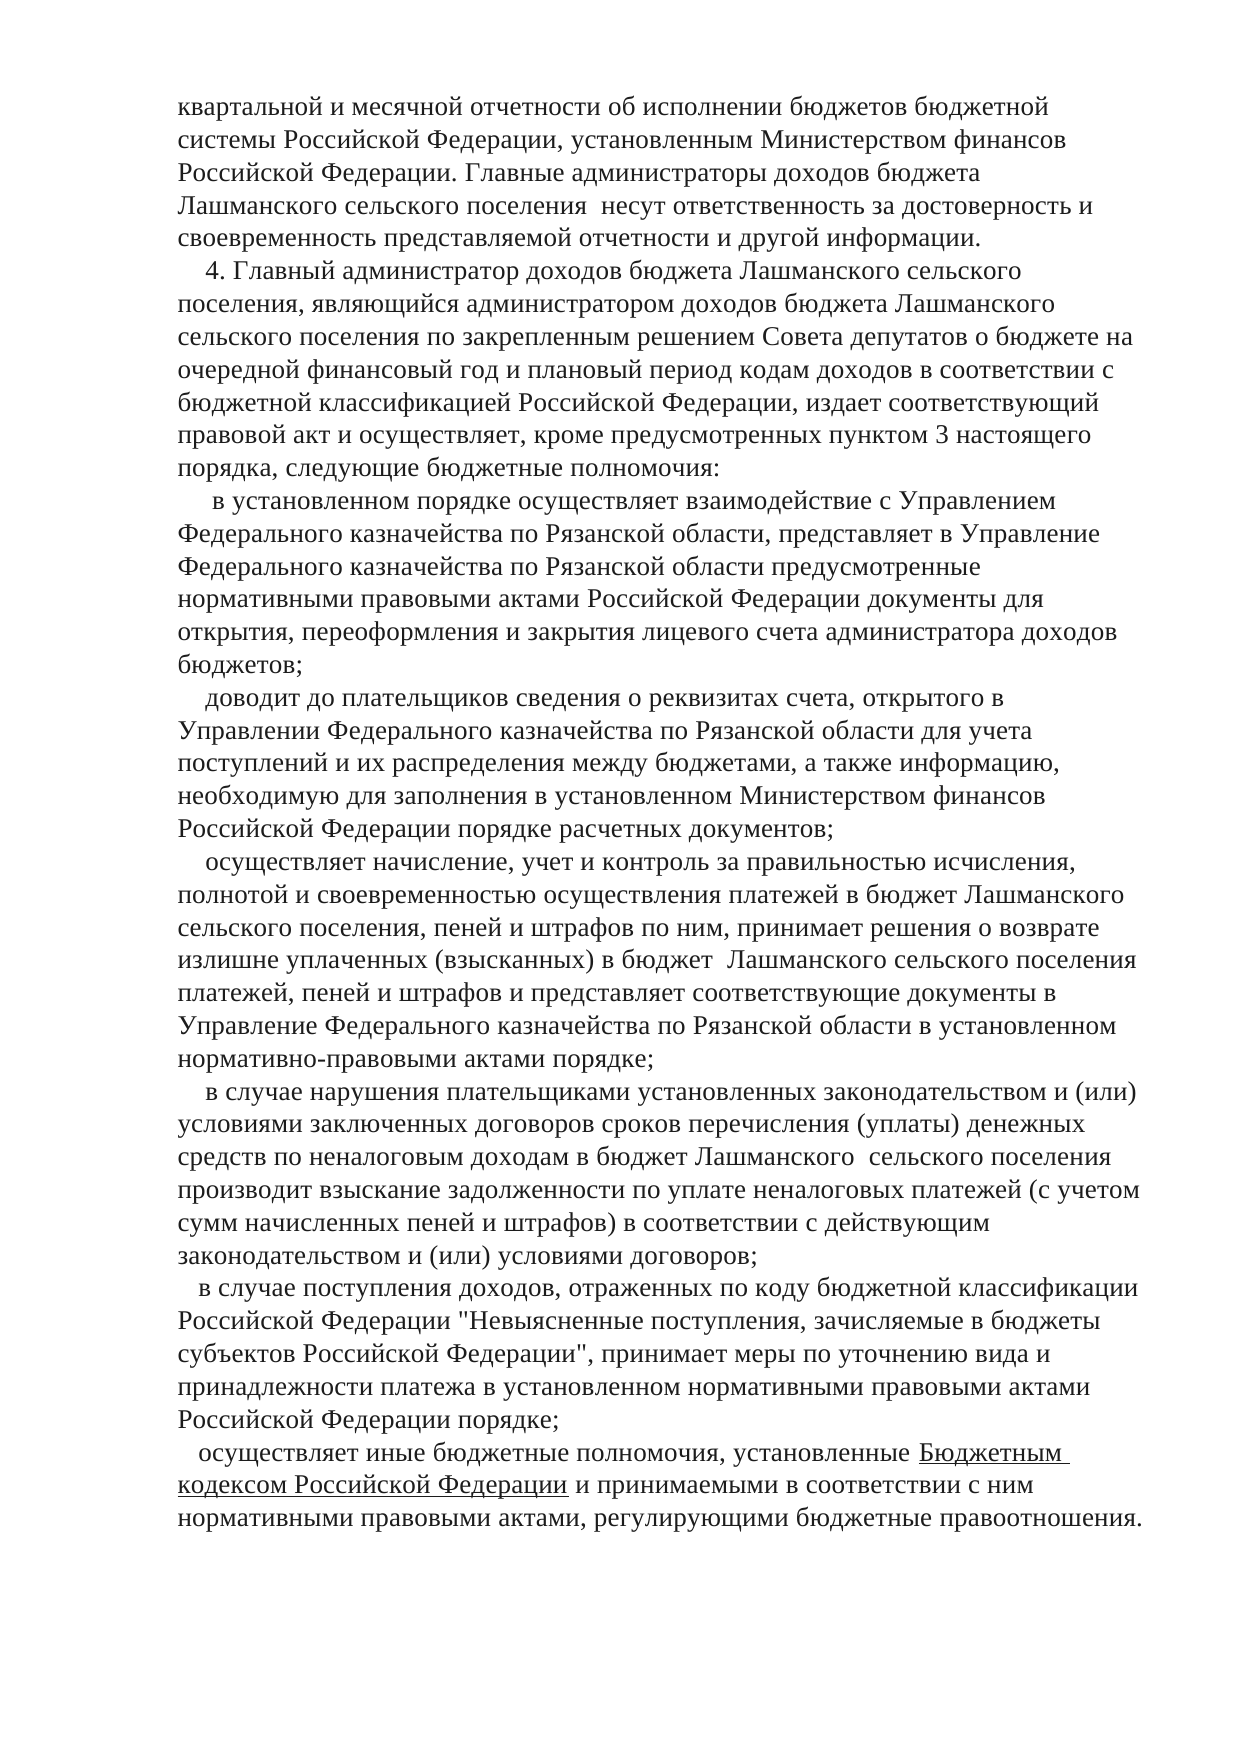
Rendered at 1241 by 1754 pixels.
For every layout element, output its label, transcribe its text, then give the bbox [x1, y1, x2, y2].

text осуществляет начисление, учет и контроль за правильностью исчисления, полнотой и своевременностью осуществления платежей в бюджет Лашманского сельского поселения, пеней и штрафов по ним, принимает решения о возврате излишне уплаченных (взысканных) в бюджет Лашманского сельского поселения платежей, пеней и штрафов и представляет соответствующие документы в Управление Федерального казначейства по Рязанской области в установленном нормативно-правовыми актами порядке; в случае нарушения плательщиками установленных законодательством и (или) условиями заключенных договоров сроков перечисления (уплаты) денежных средств по неналоговым доходам в бюджет Лашманского сельского поселения производит взыскание задолженности по уплате неналоговых платежей (с учетом сумм начисленных пеней и штрафов) в соответствии с действующим законодательством и (или) условиями договоров; в случае поступления доходов, отраженных по коду бюджетной классификации Российской Федерации "Невыясненные поступления, зачисляемые в бюджеты субъектов Российской Федерации", принимает меры по уточнению вида и принадлежности платежа в установленном нормативными правовыми актами Российской Федерации порядке; [177, 843, 1152, 1434]
text осуществляет иные бюджетные полномочия, установленные Бюджетным кодексом Российской Федерации и принимаемыми в соответствии с ним нормативными правовыми актами, регулирующими бюджетные правоотношения. [177, 1434, 1152, 1565]
text квартальной и месячной отчетности об исполнении бюджетов бюджетной системы Российской Федерации, установленным Министерством финансов Российской Федерации. Главные администраторы доходов бюджета Лашманского сельского поселения несут ответственность за достоверность и своевременность представляемой отчетности и другой информации. 4. Главный администратор доходов бюджета Лашманского сельского поселения, являющийся администратором доходов бюджета Лашманского сельского поселения по закрепленным решением Совета депутатов о бюджете на очередной финансовый год и плановый период кодам доходов в соответствии с бюджетной классификацией Российской Федерации, издает соответствующий правовой акт и осуществляет, кроме предусмотренных пунктом 3 настоящего порядка, следующие бюджетные полномочия: в установленном порядке осуществляет взаимодействие с Управлением Федерального казначейства по Рязанской области, представляет в Управление Федерального казначейства по Рязанской области предусмотренные нормативными правовыми актами Российской Федерации документы для открытия, переоформления и закрытия лицевого счета администратора доходов бюджетов; доводит до плательщиков сведения о реквизитах счета, открытого в Управлении Федерального казначейства по Рязанской области для учета поступлений и их распределения между бюджетами, а также информацию, необходимую для заполнения в установленном Министерством финансов Российской Федерации порядке расчетных документов; [177, 89, 1152, 843]
